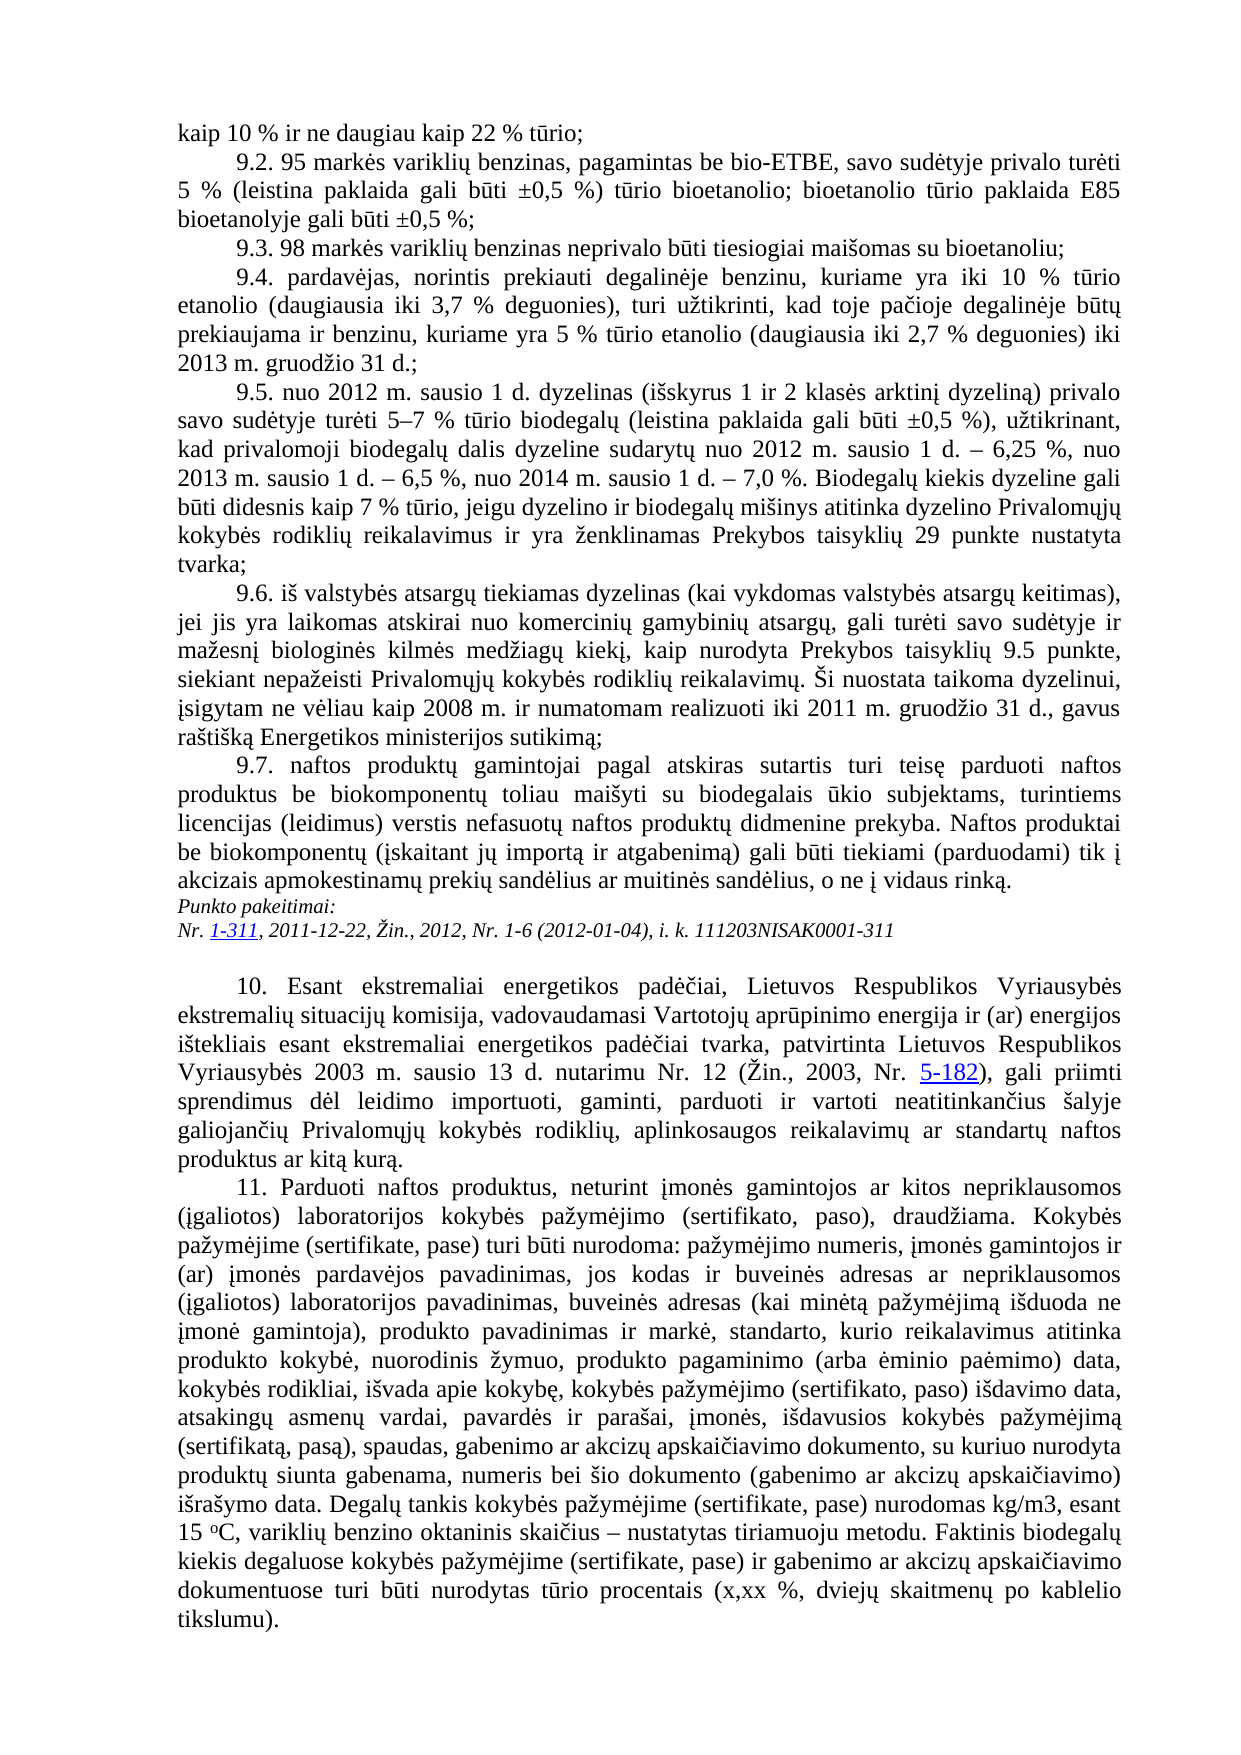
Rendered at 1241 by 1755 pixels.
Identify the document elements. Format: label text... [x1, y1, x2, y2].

text 9.2. 95 markės variklių benzinas, pagamintas be bio-ETBE, savo sudėtyje privalo turėti 5 % (leistina paklaida gali būti ±0,5 %) tūrio bioetanolio; bioetanolio tūrio paklaida E85 bioetanolyje gali būti ±0,5 %; [177, 147, 1122, 233]
text Punkto pakeitimai: [177, 894, 1122, 918]
text Nr. 1-311, 2011-12-22, Žin., 2012, Nr. 1-6 (2012-01-04), i. k. 111203NISAK0001-311 [177, 918, 1122, 942]
text kaip 10 % ir ne daugiau kaip 22 % tūrio; [177, 118, 1122, 147]
text 9.4. pardavėjas, norintis prekiauti degalinėje benzinu, kuriame yra iki 10 % tūrio etanolio (daugiausia iki 3,7 % deguonies), turi užtikrinti, kad toje pačioje degalinėje būtų prekiaujama ir benzinu, kuriame yra 5 % tūrio etanolio (daugiausia iki 2,7 % deguonies) iki 2013 m. gruodžio 31 d.; [177, 262, 1122, 377]
text 9.7. naftos produktų gamintojai pagal atskiras sutartis turi teisę parduoti naftos produktus be biokomponentų toliau maišyti su biodegalais ūkio subjektams, turintiems licencijas (leidimus) verstis nefasuotų naftos produktų didmenine prekyba. Naftos produktai be biokomponentų (įskaitant jų importą ir atgabenimą) gali būti tiekiami (parduodami) tik į akcizais apmokestinamų prekių sandėlius ar muitinės sandėlius, o ne į vidaus rinką. [177, 751, 1122, 894]
text 10. Esant ekstremaliai energetikos padėčiai, Lietuvos Respublikos Vyriausybės ekstremalių situacijų komisija, vadovaudamasi Vartotojų aprūpinimo energija ir (ar) energijos ištekliais esant ekstremaliai energetikos padėčiai tvarka, patvirtinta Lietuvos Respublikos Vyriausybės 2003 m. sausio 13 d. nutarimu Nr. 12 (Žin., 2003, Nr. 5-182), gali priimti sprendimus dėl leidimo importuoti, gaminti, parduoti ir vartoti neatitinkančius šalyje galiojančių Privalomųjų kokybės rodiklių, aplinkosaugos reikalavimų ar standartų naftos produktus ar kitą kurą. [177, 971, 1122, 1172]
text 9.6. iš valstybės atsargų tiekiamas dyzelinas (kai vykdomas valstybės atsargų keitimas), jei jis yra laikomas atskirai nuo komercinių gamybinių atsargų, gali turėti savo sudėtyje ir mažesnį biologinės kilmės medžiagų kiekį, kaip nurodyta Prekybos taisyklių 9.5 punkte, siekiant nepažeisti Privalomųjų kokybės rodiklių reikalavimų. Ši nuostata taikoma dyzelinui, įsigytam ne vėliau kaip 2008 m. ir numatomam realizuoti iki 2011 m. gruodžio 31 d., gavus raštišką Energetikos ministerijos sutikimą; [177, 578, 1122, 751]
text 9.5. nuo 2012 m. sausio 1 d. dyzelinas (išskyrus 1 ir 2 klasės arktinį dyzeliną) privalo savo sudėtyje turėti 5–7 % tūrio biodegalų (leistina paklaida gali būti ±0,5 %), užtikrinant, kad privalomoji biodegalų dalis dyzeline sudarytų nuo 2012 m. sausio 1 d. – 6,25 %, nuo 2013 m. sausio 1 d. – 6,5 %, nuo 2014 m. sausio 1 d. – 7,0 %. Biodegalų kiekis dyzeline gali būti didesnis kaip 7 % tūrio, jeigu dyzelino ir biodegalų mišinys atitinka dyzelino Privalomųjų kokybės rodiklių reikalavimus ir yra ženklinamas Prekybos taisyklių 29 punkte nustatyta tvarka; [177, 377, 1122, 578]
text 9.3. 98 markės variklių benzinas neprivalo būti tiesiogiai maišomas su bioetanoliu; [177, 233, 1122, 262]
text 11. Parduoti naftos produktus, neturint įmonės gamintojos ar kitos nepriklausomos (įgaliotos) laboratorijos kokybės pažymėjimo (sertifikato, paso), draudžiama. Kokybės pažymėjime (sertifikate, pase) turi būti nurodoma: pažymėjimo numeris, įmonės gamintojos ir (ar) įmonės pardavėjos pavadinimas, jos kodas ir buveinės adresas ar nepriklausomos (įgaliotos) laboratorijos pavadinimas, buveinės adresas (kai minėtą pažymėjimą išduoda ne įmonė gamintoja), produkto pavadinimas ir markė, standarto, kurio reikalavimus atitinka produkto kokybė, nuorodinis žymuo, produkto pagaminimo (arba ėminio paėmimo) data, kokybės rodikliai, išvada apie kokybę, kokybės pažymėjimo (sertifikato, paso) išdavimo data, atsakingų asmenų vardai, pavardės ir parašai, įmonės, išdavusios kokybės pažymėjimą (sertifikatą, pasą), spaudas, gabenimo ar akcizų apskaičiavimo dokumento, su kuriuo nurodyta produktų siunta gabenama, numeris bei šio dokumento (gabenimo ar akcizų apskaičiavimo) išrašymo data. Degalų tankis kokybės pažymėjime (sertifikate, pase) nurodomas kg/m3, esant 15 oC, variklių benzino oktaninis skaičius – nustatytas tiriamuoju metodu. Faktinis biodegalų kiekis degaluose kokybės pažymėjime (sertifikate, pase) ir gabenimo ar akcizų apskaičiavimo dokumentuose turi būti nurodytas tūrio procentais (x,xx %, dviejų skaitmenų po kablelio tikslumu). [177, 1172, 1122, 1632]
